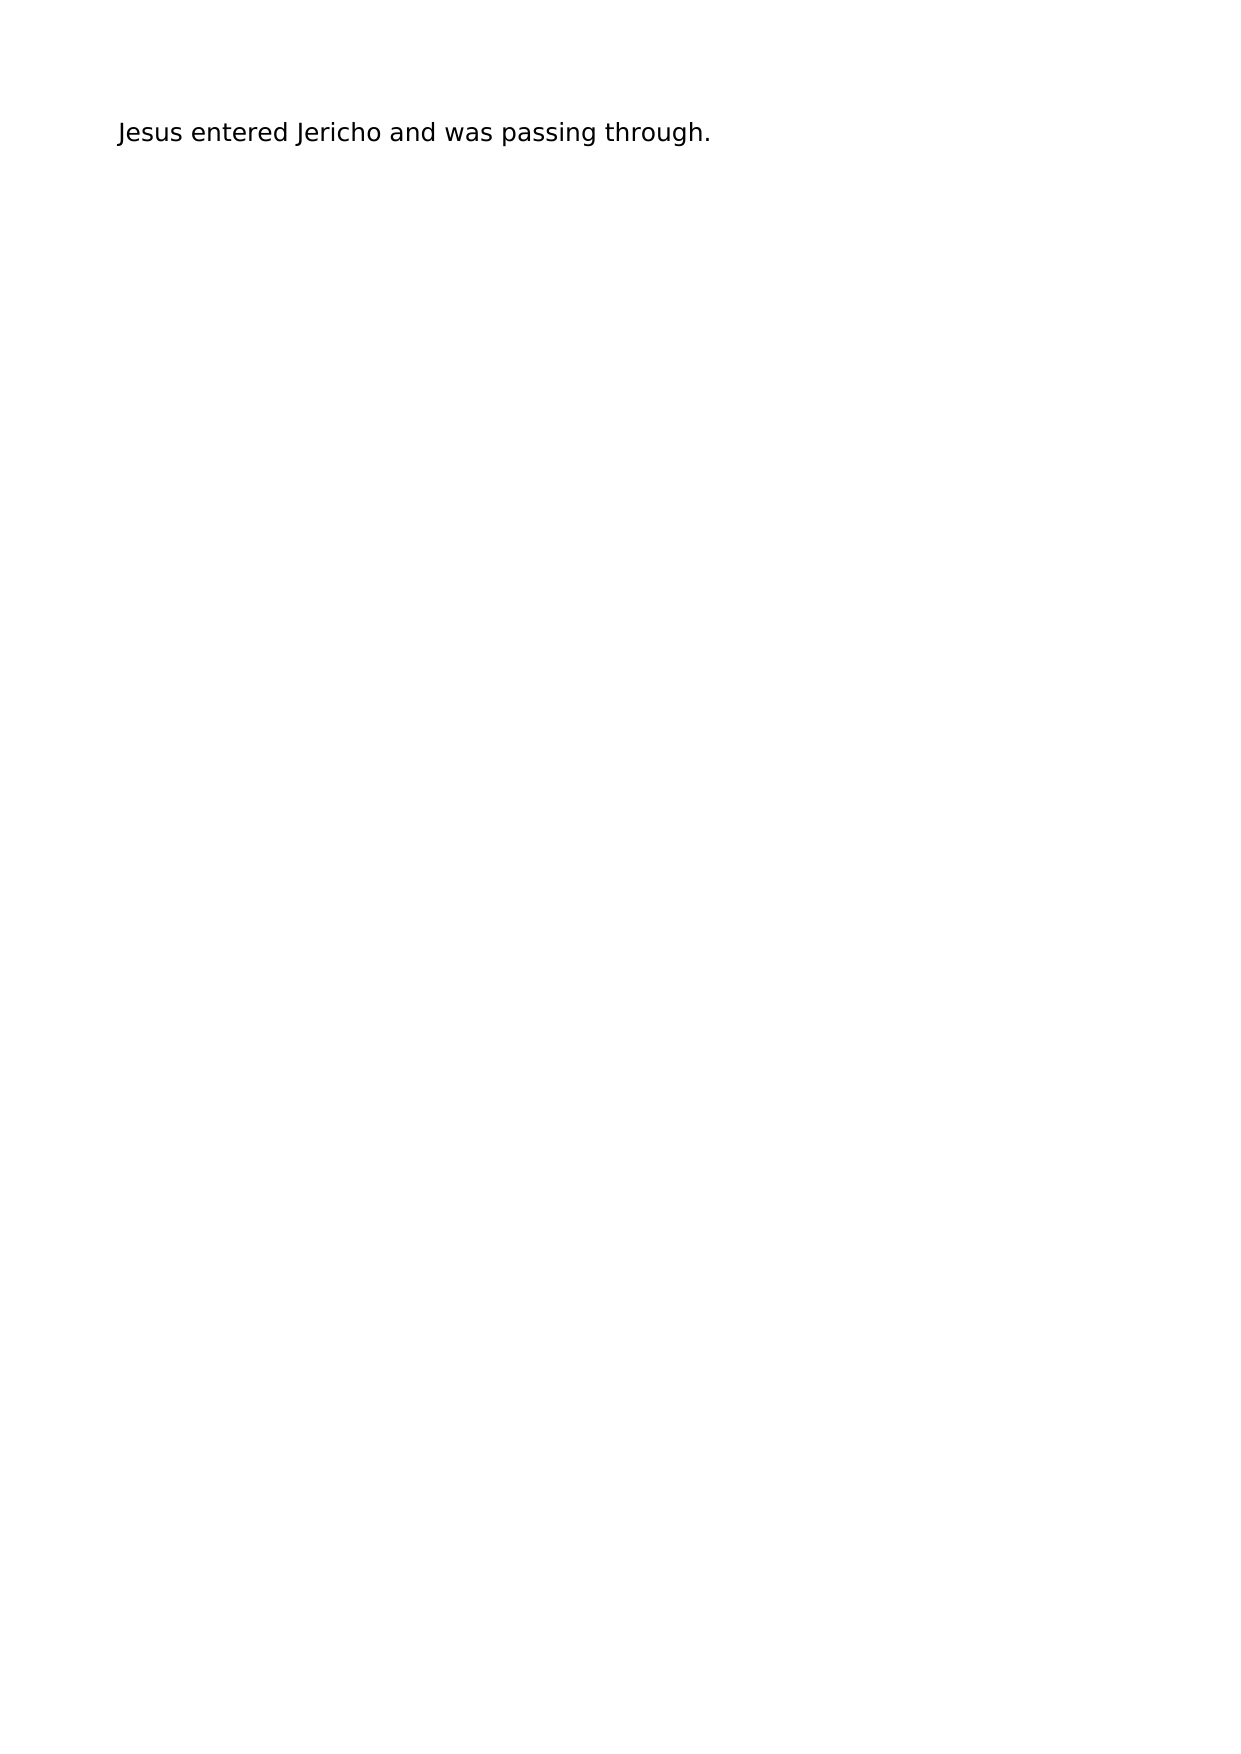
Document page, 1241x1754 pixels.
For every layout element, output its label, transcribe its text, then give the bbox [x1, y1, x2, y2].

text Jesus entered Jericho and was passing through. [118, 118, 1122, 147]
